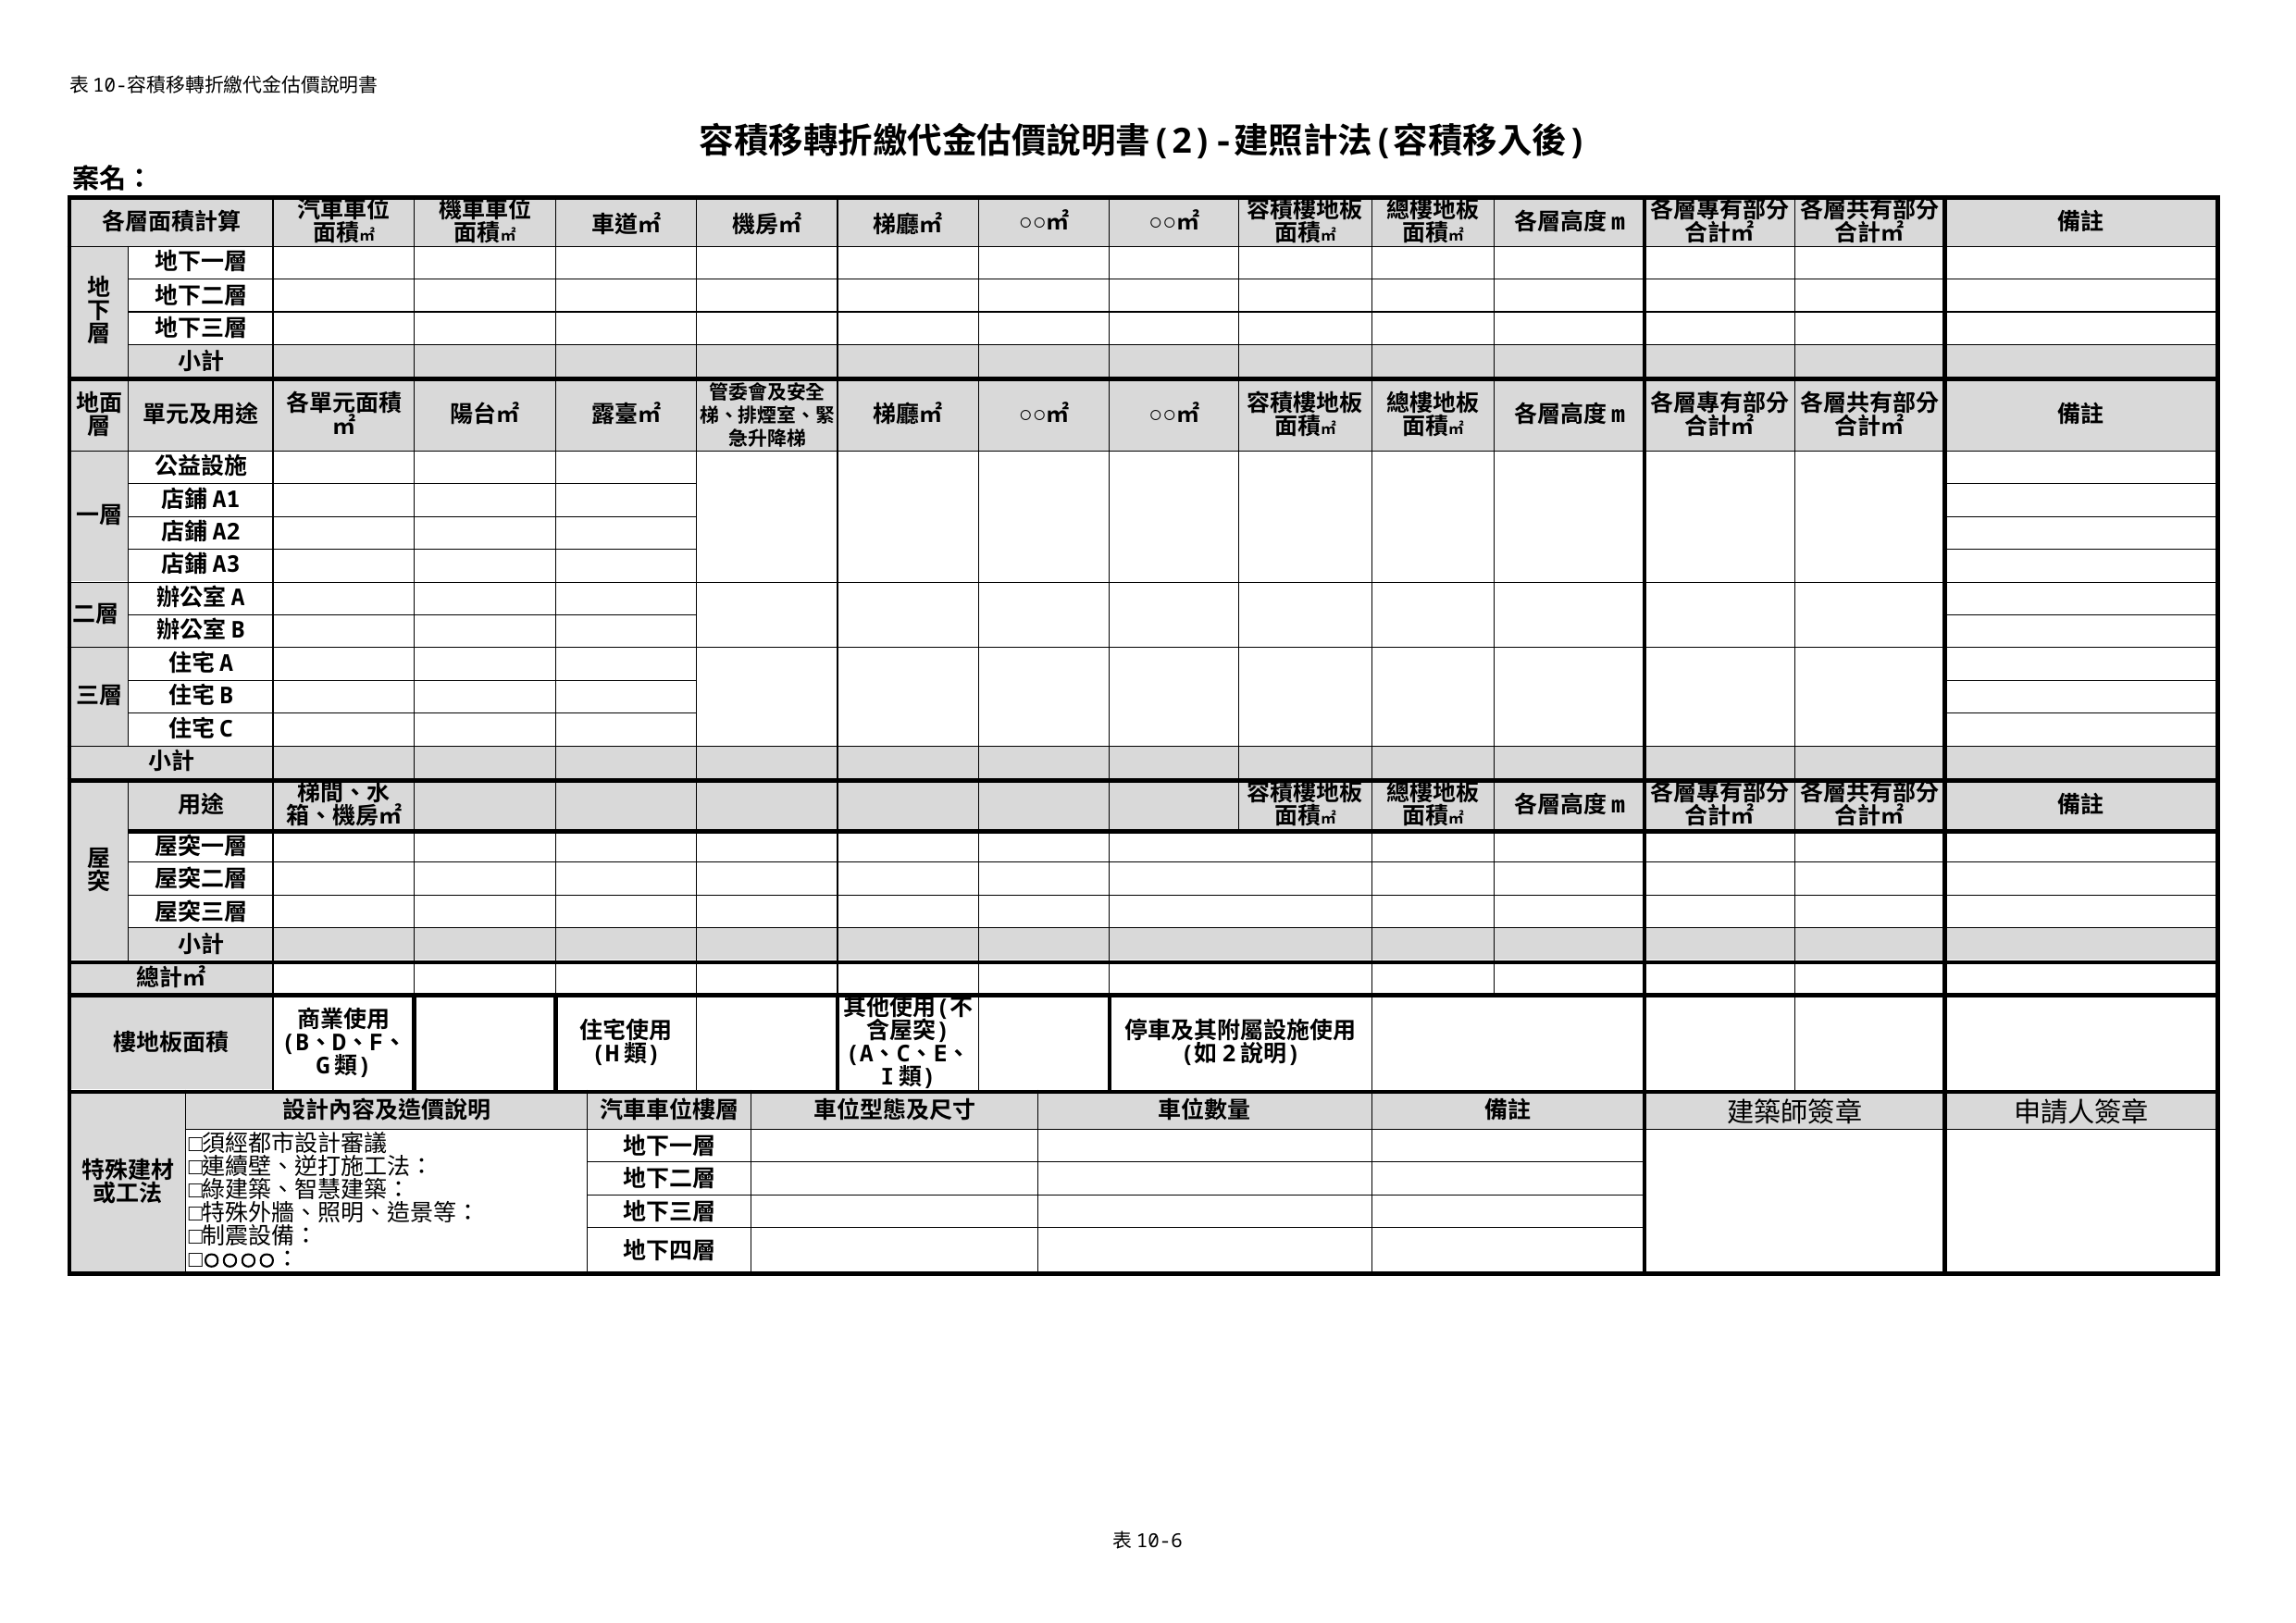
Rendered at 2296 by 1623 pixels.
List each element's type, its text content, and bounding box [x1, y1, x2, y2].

table_cell 車道㎡ [556, 200, 696, 246]
table_cell 其他使用(不含屋突)(A、C、E、I類) [839, 997, 978, 1089]
table_cell [1372, 1228, 1643, 1271]
table_cell [1495, 747, 1643, 778]
table_cell [1646, 279, 1794, 311]
table_cell 總樓地板 面積㎡ [1372, 200, 1494, 246]
table_cell [556, 783, 696, 829]
table_cell [556, 928, 696, 960]
table_cell 各單元面積㎡ [274, 381, 414, 451]
table_cell [979, 747, 1109, 778]
table_cell [274, 452, 414, 483]
table_cell [556, 279, 696, 311]
table_cell [1239, 583, 1371, 647]
table_cell 樓地板面積 [71, 997, 272, 1089]
table_cell [1495, 279, 1643, 311]
table_cell [979, 997, 1108, 1089]
table_cell [1239, 313, 1371, 344]
table_cell [1795, 648, 1942, 746]
table_cell [1646, 345, 1794, 377]
table_cell [1795, 247, 1942, 279]
table_cell [838, 452, 978, 581]
table_cell [556, 713, 696, 746]
table_cell [1038, 1228, 1371, 1271]
table_cell 設計內容及造價說明 [186, 1094, 587, 1129]
table_cell [838, 279, 978, 311]
table_cell [979, 896, 1109, 927]
table_cell [1646, 313, 1794, 344]
table_cell 辦公室B [129, 615, 272, 647]
table_cell [556, 452, 696, 483]
table_cell [1372, 648, 1494, 746]
table_cell 各層高度m [1495, 783, 1643, 829]
table_cell [1110, 345, 1238, 377]
table_cell [1646, 452, 1794, 581]
table_cell 各層高度m [1495, 381, 1643, 451]
table_cell [697, 896, 837, 927]
table_cell 備註 [1947, 783, 2215, 829]
table_cell 地下一層 [588, 1130, 751, 1161]
table_cell 屋突一層 [129, 834, 272, 861]
table_cell [1110, 583, 1238, 647]
table_cell [415, 928, 555, 960]
table_cell [415, 279, 555, 311]
table_cell [1110, 964, 1371, 993]
table_cell [1947, 862, 2215, 895]
table_cell 地下二層 [588, 1162, 751, 1195]
table_cell [1495, 834, 1643, 861]
table_cell [1795, 747, 1942, 778]
table_cell 特殊建材或工法 [71, 1094, 185, 1271]
table_cell 地下三層 [129, 313, 272, 344]
table_cell [1495, 964, 1643, 993]
table_cell [1947, 896, 2215, 927]
table_cell [697, 783, 837, 829]
table_cell 梯間、水箱、機房㎡ [274, 783, 414, 829]
table_cell [1795, 928, 1942, 960]
table_cell [838, 313, 978, 344]
table_cell 各層專有部分合計㎡ [1646, 381, 1794, 451]
table_cell 地下二層 [129, 279, 272, 311]
table_cell [274, 583, 414, 614]
table_cell [274, 247, 414, 279]
table_cell [697, 313, 837, 344]
table_cell [274, 313, 414, 344]
table_cell 車位數量 [1038, 1094, 1371, 1129]
table_cell [415, 964, 555, 993]
table_cell [415, 484, 555, 516]
table_cell 二層 [71, 583, 128, 647]
table_cell [274, 834, 414, 861]
table_cell [1646, 928, 1794, 960]
table_cell [1110, 279, 1238, 311]
table_cell [1372, 964, 1494, 993]
table_cell 車位型態及尺寸 [751, 1094, 1037, 1129]
table_cell [415, 834, 555, 861]
table_cell 備註 [1947, 200, 2215, 246]
table_cell 容積樓地板面積㎡ [1239, 381, 1371, 451]
table_cell [1239, 279, 1371, 311]
table_cell [274, 896, 414, 927]
table_cell [1372, 279, 1494, 311]
table_cell 住宅A [129, 648, 272, 680]
table_cell [556, 834, 696, 861]
table_cell [1372, 452, 1494, 581]
table_cell [697, 964, 837, 993]
table_cell [979, 313, 1109, 344]
table_cell 各層專有部分合計㎡ [1646, 200, 1794, 246]
table_cell [838, 834, 978, 861]
table_cell [1372, 896, 1494, 927]
table_cell [415, 862, 555, 895]
table_cell [1239, 247, 1371, 279]
table_cell [1947, 747, 2215, 778]
table_cell 備註 [1947, 381, 2215, 451]
table_cell □須經都市設計審議 □連續壁、逆打施工法： □綠建築、智慧建築： □特殊外牆、照明、造景等： □制震設備： □： [186, 1130, 587, 1271]
table_cell 商業使用(B、D、F、G類) [274, 997, 412, 1089]
table_cell 地面層 [71, 381, 128, 451]
table_cell 單元及用途 [129, 381, 272, 451]
table_cell 公益設施 [129, 452, 272, 483]
table_cell [274, 747, 414, 778]
table_cell [415, 452, 555, 483]
table_cell [274, 517, 414, 549]
table_cell 屋突三層 [129, 896, 272, 927]
table_cell [556, 583, 696, 614]
table_cell 容積樓地板面積㎡ [1239, 783, 1371, 829]
table_cell [1646, 997, 1794, 1089]
table_cell 各層共有部分合計㎡ [1795, 200, 1942, 246]
table_cell 小計 [129, 345, 272, 377]
table_cell [1795, 279, 1942, 311]
table_cell [1239, 345, 1371, 377]
table_cell [1110, 313, 1238, 344]
table_cell [697, 928, 837, 960]
table_cell [415, 550, 555, 581]
table_cell [751, 1196, 1037, 1227]
table_cell 各層共有部分合計㎡ [1795, 381, 1942, 451]
table_cell [1947, 713, 2215, 746]
table_cell [274, 681, 414, 712]
table_cell [274, 862, 414, 895]
table_cell [274, 550, 414, 581]
table_cell [1947, 615, 2215, 647]
table_cell [697, 583, 837, 647]
table_cell [1495, 313, 1643, 344]
table_cell [697, 862, 837, 895]
table_cell 三層 [71, 648, 128, 746]
table_cell ○○㎡ [1110, 200, 1238, 246]
table_cell [697, 997, 836, 1089]
table_cell 停車及其附屬設施使用(如2說明) [1111, 997, 1371, 1089]
table_cell 梯廳㎡ [838, 200, 978, 246]
table_cell 小計 [71, 747, 272, 778]
table_cell [1372, 583, 1494, 647]
table_cell [1947, 517, 2215, 549]
table_cell [1795, 964, 1942, 993]
table_cell [556, 648, 696, 680]
table_cell [979, 783, 1109, 829]
table_cell [274, 279, 414, 311]
table_cell [1239, 452, 1371, 581]
table_cell [1947, 345, 2215, 377]
table_cell [838, 862, 978, 895]
table_cell 小計 [129, 928, 272, 960]
table_cell 管委會及安全梯、排煙室、緊急升降梯 [697, 381, 837, 451]
table_cell [979, 834, 1109, 861]
table_cell 備註 [1372, 1094, 1643, 1129]
table_cell [556, 615, 696, 647]
table_cell [415, 345, 555, 377]
table_cell [1947, 928, 2215, 960]
table_cell [697, 452, 837, 581]
table_cell [1795, 834, 1942, 861]
table_cell [838, 783, 978, 829]
table_cell [838, 247, 978, 279]
table_cell [415, 713, 555, 746]
table_cell [415, 896, 555, 927]
table_cell 總計㎡ [71, 964, 272, 993]
table_cell 地下一層 [129, 247, 272, 279]
table_cell [1239, 648, 1371, 746]
table_cell [274, 615, 414, 647]
table_cell [415, 783, 555, 829]
table_cell [1495, 452, 1643, 581]
table_cell [1372, 313, 1494, 344]
table_cell [1947, 313, 2215, 344]
table_cell [979, 452, 1109, 581]
table_cell 各層共有部分合計㎡ [1795, 783, 1942, 829]
table_cell 各層高度m [1495, 200, 1643, 246]
table_cell [1947, 452, 2215, 483]
table_cell [1372, 1196, 1643, 1227]
table_cell [415, 648, 555, 680]
table_cell [1110, 896, 1371, 927]
table_cell [751, 1228, 1037, 1271]
table_cell 用途 [129, 783, 272, 829]
table_cell [838, 583, 978, 647]
table_cell [1646, 862, 1794, 895]
table_cell [274, 345, 414, 377]
table_cell [415, 313, 555, 344]
table_cell ○○㎡ [979, 200, 1109, 246]
table_cell 店鋪A2 [129, 517, 272, 549]
table_cell [1372, 1162, 1643, 1195]
table_cell [838, 648, 978, 746]
table_cell [556, 862, 696, 895]
table_cell [1646, 1130, 1942, 1271]
table_cell [838, 896, 978, 927]
table_cell [1495, 247, 1643, 279]
table_cell [556, 247, 696, 279]
table_cell 住宅使用 (H類) [558, 997, 696, 1089]
table_cell [1947, 1130, 2215, 1271]
table_cell [1947, 997, 2215, 1089]
table_cell [415, 681, 555, 712]
table_cell [1646, 747, 1794, 778]
table_cell [979, 648, 1109, 746]
table_cell ○○㎡ [979, 381, 1109, 451]
table_cell 機房㎡ [697, 200, 837, 246]
table_cell [1795, 583, 1942, 647]
table_cell [556, 484, 696, 516]
table_cell [838, 928, 978, 960]
table_cell [838, 964, 978, 993]
table_cell 陽台㎡ [415, 381, 555, 451]
table_cell [415, 583, 555, 614]
table_cell [1110, 834, 1371, 861]
table_cell [979, 279, 1109, 311]
table_cell 汽車車位 面積㎡ [274, 200, 414, 246]
table_cell 露臺㎡ [556, 381, 696, 451]
table_cell [979, 583, 1109, 647]
table_cell [1495, 583, 1643, 647]
table_cell 一層 [71, 452, 128, 581]
table_cell [697, 648, 837, 746]
table_cell [1795, 862, 1942, 895]
table_cell [416, 997, 553, 1089]
table_cell [556, 964, 696, 993]
table_cell [1646, 247, 1794, 279]
table_cell 店鋪A1 [129, 484, 272, 516]
table_cell ○○㎡ [1110, 381, 1238, 451]
table_cell [1495, 862, 1643, 895]
table_cell [274, 648, 414, 680]
table_cell [1795, 896, 1942, 927]
table_cell [1947, 550, 2215, 581]
table_cell [1038, 1162, 1371, 1195]
table_cell [556, 517, 696, 549]
table_cell [1795, 452, 1942, 581]
table_cell [1795, 345, 1942, 377]
table_cell [1038, 1130, 1371, 1161]
table_cell [697, 834, 837, 861]
table_cell [1372, 928, 1494, 960]
table_cell [1038, 1196, 1371, 1227]
table_cell 屋 突 [71, 783, 128, 960]
table_cell 各層專有部分合計㎡ [1646, 783, 1794, 829]
table_cell 住宅B [129, 681, 272, 712]
table_cell [274, 713, 414, 746]
table_cell [415, 615, 555, 647]
table_cell [556, 550, 696, 581]
table_cell [1495, 648, 1643, 746]
table_cell [1646, 964, 1794, 993]
table_cell [697, 747, 837, 778]
table_header 容積移轉折繳代金估價說明書(2)-建照計法(容積移入後) 案名： [69, 126, 2217, 195]
table_cell 辦公室A [129, 583, 272, 614]
table_cell [1947, 247, 2215, 279]
table_cell [1646, 648, 1794, 746]
table_cell [1947, 583, 2215, 614]
table_cell 機車車位 面積㎡ [415, 200, 555, 246]
table_cell [838, 345, 978, 377]
table_cell [1646, 834, 1794, 861]
table_cell [1947, 484, 2215, 516]
table_cell [751, 1162, 1037, 1195]
table_cell [1795, 997, 1942, 1089]
table_cell [1372, 247, 1494, 279]
table_cell [1372, 1130, 1643, 1161]
table_cell [697, 345, 837, 377]
table_cell [415, 747, 555, 778]
table_cell [556, 747, 696, 778]
table_cell 容積樓地板面積㎡ [1239, 200, 1371, 246]
table_cell 屋突二層 [129, 862, 272, 895]
table_cell [274, 484, 414, 516]
table_cell [979, 928, 1109, 960]
table_cell [1947, 279, 2215, 311]
table_cell [556, 681, 696, 712]
table_cell [697, 279, 837, 311]
table_cell 總樓地板 面積㎡ [1372, 783, 1494, 829]
table_cell [556, 345, 696, 377]
table_cell [979, 345, 1109, 377]
table_cell [1495, 345, 1643, 377]
table_cell 店鋪A3 [129, 550, 272, 581]
table_cell 建築師簽章 [1646, 1094, 1942, 1129]
table_cell [979, 964, 1109, 993]
table_cell 地 下 層 [71, 247, 128, 377]
table_cell [1110, 862, 1371, 895]
table_cell [979, 862, 1109, 895]
table_cell [1495, 928, 1643, 960]
table_cell [1372, 345, 1494, 377]
table_cell [838, 747, 978, 778]
table_cell [1947, 964, 2215, 993]
table_cell 住宅C [129, 713, 272, 746]
table_cell 地下三層 [588, 1196, 751, 1227]
table_cell [1495, 896, 1643, 927]
table_cell 汽車車位樓層 [588, 1094, 751, 1129]
table_cell [1372, 862, 1494, 895]
table_cell [1795, 313, 1942, 344]
table_cell 梯廳㎡ [838, 381, 978, 451]
table_cell [415, 247, 555, 279]
table_cell [1947, 681, 2215, 712]
table_cell [697, 247, 837, 279]
table_cell [415, 517, 555, 549]
table_cell [1239, 747, 1371, 778]
table_cell [979, 247, 1109, 279]
table_cell [751, 1130, 1037, 1161]
table_cell [1110, 648, 1238, 746]
table_cell [1646, 583, 1794, 647]
table_cell [274, 928, 414, 960]
table_cell [1110, 747, 1238, 778]
table_cell [1110, 247, 1238, 279]
table_cell [1646, 896, 1794, 927]
table_cell [556, 313, 696, 344]
table_cell 各層面積計算 [71, 200, 272, 246]
table_cell [274, 964, 414, 993]
table_cell 總樓地板 面積㎡ [1372, 381, 1494, 451]
table_cell [1372, 997, 1643, 1089]
table_cell [556, 896, 696, 927]
table_cell [1110, 452, 1238, 581]
table_cell [1947, 834, 2215, 861]
table_cell [1110, 783, 1238, 829]
table_cell 申請人簽章 [1947, 1094, 2215, 1129]
table_cell [1110, 928, 1371, 960]
table_cell [1372, 747, 1494, 778]
table_cell [1372, 834, 1494, 861]
table_cell [1947, 648, 2215, 680]
table_cell 地下四層 [588, 1228, 751, 1271]
